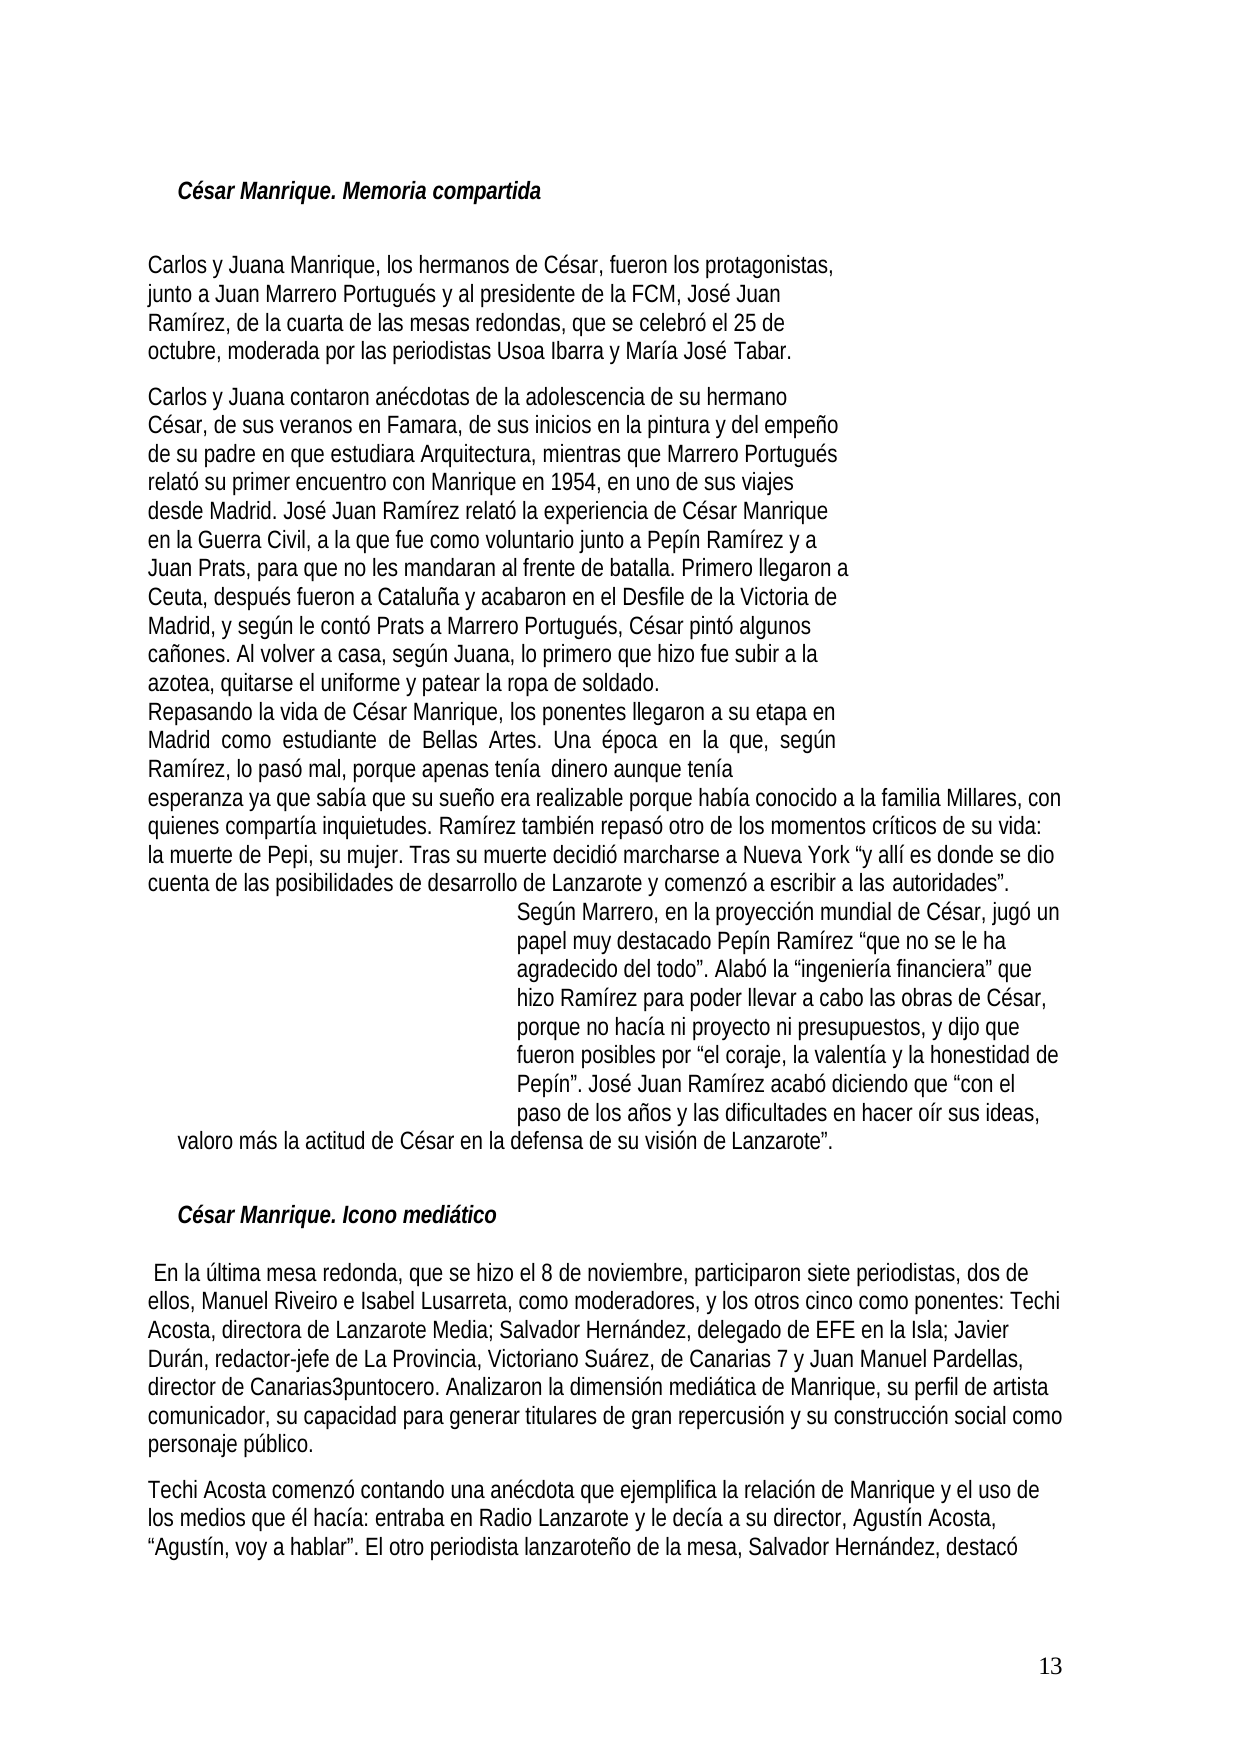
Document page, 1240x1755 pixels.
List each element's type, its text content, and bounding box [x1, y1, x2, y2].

text esperanza ya que sabía que su sueño era realizable porque había conocido a la familia Millares, con quienes compartía inquietudes. Ramírez también repasó otro de los momentos críticos de su vida: la muerte de Pepi, su mujer. Tras su muerte decidió marcharse a Nueva York “y allí es donde se dio cuenta de las posibilidades de desarrollo de Lanzarote y comenzó a escribir a las autoridades”. [148, 782, 1063, 897]
subtitle César Manrique. Icono mediático [177, 1200, 1077, 1229]
text Repasando la vida de César Manrique, los ponentes llegaron a su etapa en Madrid como estudiante de Bellas Artes. Una época en la que, según Ramírez, lo pasó mal, porque apenas tenía dinero aunque tenía [148, 697, 836, 782]
text Carlos y Juana contaron anécdotas de la adolescencia de su hermano César, de sus veranos en Famara, de sus inicios en la pintura y del empeño de su padre en que estudiara Arquitectura, mientras que Marrero Portugués relató su primer encuentro con Manrique en 1954, en uno de sus viajes desde Madrid. José Juan Ramírez relató la experiencia de César Manrique en la Guerra Civil, a la que fue como voluntario junto a Pepín Ramírez y a Juan Prats, para que no les mandaran al frente de batalla. Primero llegaron a Ceuta, después fueron a Cataluña y acabaron en el Desfile de la Victoria de Madrid, y según le contó Prats a Marrero Portugués, César pintó algunos cañones. Al volver a casa, según Juana, lo primero que hizo fue subir a la azotea, quitarse el uniforme y patear la ropa de soldado. [148, 381, 850, 697]
text valoro más la actitud de César en la defensa de su visión de Lanzarote”. [177, 1126, 1077, 1155]
subtitle César Manrique. Memoria compartida [177, 176, 1077, 205]
text En la última mesa redonda, que se hizo el 8 de noviembre, participaron siete periodistas, dos de ellos, Manuel Riveiro e Isabel Lusarreta, como moderadores, y los otros cinco como ponentes: Techi Acosta, directora de Lanzarote Media; Salvador Hernández, delegado de EFE en la Isla; Javier Durán, redactor-jefe de La Provincia, Victoriano Suárez, de Canarias 7 y Juan Manuel Pardellas, director de Canarias3puntocero. Analizaron la dimensión mediática de Manrique, su perfil de artista comunicador, su capacidad para generar titulares de gran repercusión y su construcción social como personaje público. [148, 1258, 1077, 1458]
text Carlos y Juana Manrique, los hermanos de César, fueron los protagonistas, junto a Juan Marrero Portugués y al presidente de la FCM, José Juan Ramírez, de la cuarta de las mesas redondas, que se celebró el 25 de octubre, moderada por las periodistas Usoa Ibarra y María José Tabar. [148, 250, 850, 365]
text Techi Acosta comenzó contando una anécdota que ejemplifica la relación de Manrique y el uso de los medios que él hacía: entraba en Radio Lanzarote y le decía a su director, Agustín Acosta, “Agustín, voy a hablar”. El otro periodista lanzaroteño de la mesa, Salvador Hernández, destacó [148, 1475, 1056, 1561]
text Según Marrero, en la proyección mundial de César, jugó un papel muy destacado Pepín Ramírez “que no se le ha agradecido del todo”. Alabó la “ingeniería financiera” que hizo Ramírez para poder llevar a cabo las obras de César, porque no hacía ni proyecto ni presupuestos, y dijo que fueron posibles por “el coraje, la valentía y la honestidad de Pepín”. José Juan Ramírez acabó diciendo que “con el paso de los años y las dificultades en hacer oír sus ideas, [517, 897, 1059, 1126]
